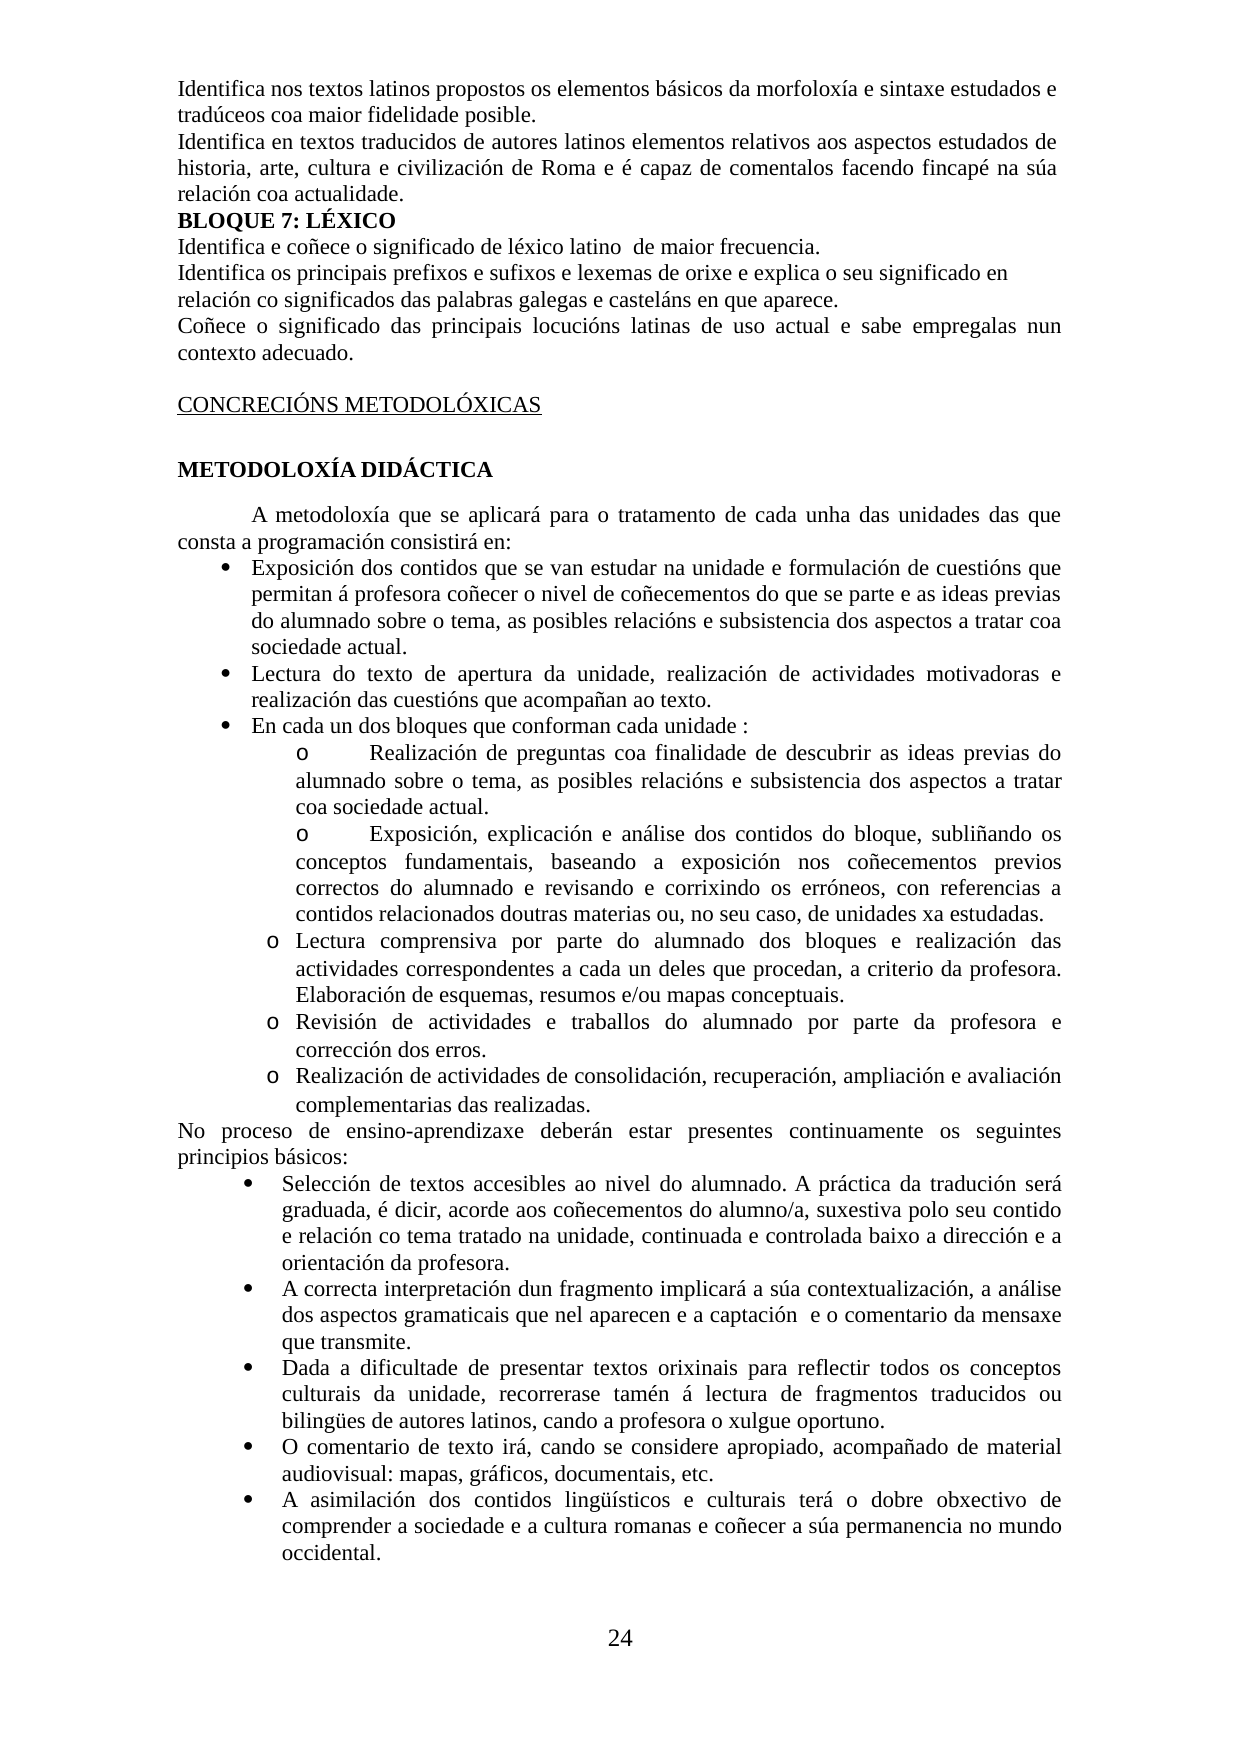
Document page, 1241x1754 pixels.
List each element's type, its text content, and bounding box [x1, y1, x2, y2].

list Revisión de actividades e traballos do alumnado por parte da profesora e corrección dos erros. [266, 1008, 1063, 1062]
list En cada un dos bloques que conforman cada unidade : [222, 712, 1063, 739]
text Identifica en textos traducidos de autores latinos elementos relativos aos aspectos estudados de historia, arte, cultura e civilización de Roma e é capaz de comentalos facendo fincapé na súa relación coa actualidade. [177, 128, 1058, 207]
text No proceso de ensino-aprendizaxe deberán estar presentes continuamente os seguintes principios básicos: [177, 1117, 1063, 1170]
text Identifica e coñece o significado de léxico latino de maior frecuencia. [177, 233, 1063, 259]
list Realización de preguntas coa finalidade de descubrir as ideas previas do alumnado sobre o tema, as posibles relacións e subsistencia dos aspectos a tratar coa sociedade actual. [295, 739, 1063, 819]
list Lectura do texto de apertura da unidade, realización de actividades motivadoras e realización das cuestións que acompañan ao texto. [222, 659, 1063, 712]
list Exposición, explicación e análise dos contidos do bloque, subliñando os conceptos fundamentais, baseando a exposición nos coñecementos previos correctos do alumnado e revisando e corrixindo os erróneos, con referencias a contidos relacionados doutras materias ou, no seu caso, de unidades xa estudadas. [295, 819, 1063, 927]
list Dada a dificultade de presentar textos orixinais para reflectir todos os conceptos culturais da unidade, recorrerase tamén á lectura de fragmentos traducidos ou bilingües de autores latinos, cando a profesora o xulgue oportuno. [244, 1354, 1063, 1433]
list Selección de textos accesibles ao nivel do alumnado. A práctica da tradución será graduada, é dicir, acorde aos coñecementos do alumno/a, suxestiva polo seu contido e relación co tema tratado na unidade, continuada e controlada baixo a dirección e a orientación da profesora. [244, 1170, 1063, 1275]
list A correcta interpretación dun fragmento implicará a súa contextualización, a análise dos aspectos gramaticais que nel aparecen e a captación e o comentario da mensaxe que transmite. [244, 1275, 1063, 1354]
subtitle CONCRECIÓNS METODOLÓXICAS [177, 391, 1063, 418]
text Identifica os principais prefixos e sufixos e lexemas de orixe e explica o seu significado en relación co significados das palabras galegas e casteláns en que aparece. [177, 259, 1063, 312]
list A metodoloxía que se aplicará para o tratamento de cada unha das unidades das que consta a programación consistirá en: [177, 501, 1063, 554]
text BLOQUE 7: LÉXICO [177, 207, 1063, 233]
list Lectura comprensiva por parte do alumnado dos bloques e realización das actividades correspondentes a cada un deles que procedan, a criterio da profesora. Elaboración de esquemas, resumos e/ou mapas conceptuais. [266, 927, 1063, 1008]
list O comentario de texto irá, cando se considere apropiado, acompañado de material audiovisual: mapas, gráficos, documentais, etc. [244, 1433, 1063, 1486]
list Realización de actividades de consolidación, recuperación, ampliación e avaliación complementarias das realizadas. [266, 1062, 1063, 1117]
list A asimilación dos contidos lingüísticos e culturais terá o dobre obxectivo de comprender a sociedade e a cultura romanas e coñecer a súa permanencia no mundo occidental. [244, 1486, 1063, 1565]
subtitle METODOLOXÍA DIDÁCTICA [177, 456, 1063, 482]
list Exposición dos contidos que se van estudar na unidade e formulación de cuestións que permitan á profesora coñecer o nivel de coñecementos do que se parte e as ideas previas do alumnado sobre o tema, as posibles relacións e subsistencia dos aspectos a tratar coa sociedade actual. [222, 554, 1063, 659]
text Identifica nos textos latinos propostos os elementos básicos da morfoloxía e sintaxe estudados e tradúceos coa maior fidelidade posible. [177, 75, 1058, 128]
text Coñece o significado das principais locucións latinas de uso actual e sabe empregalas nun contexto adecuado. [177, 312, 1063, 365]
